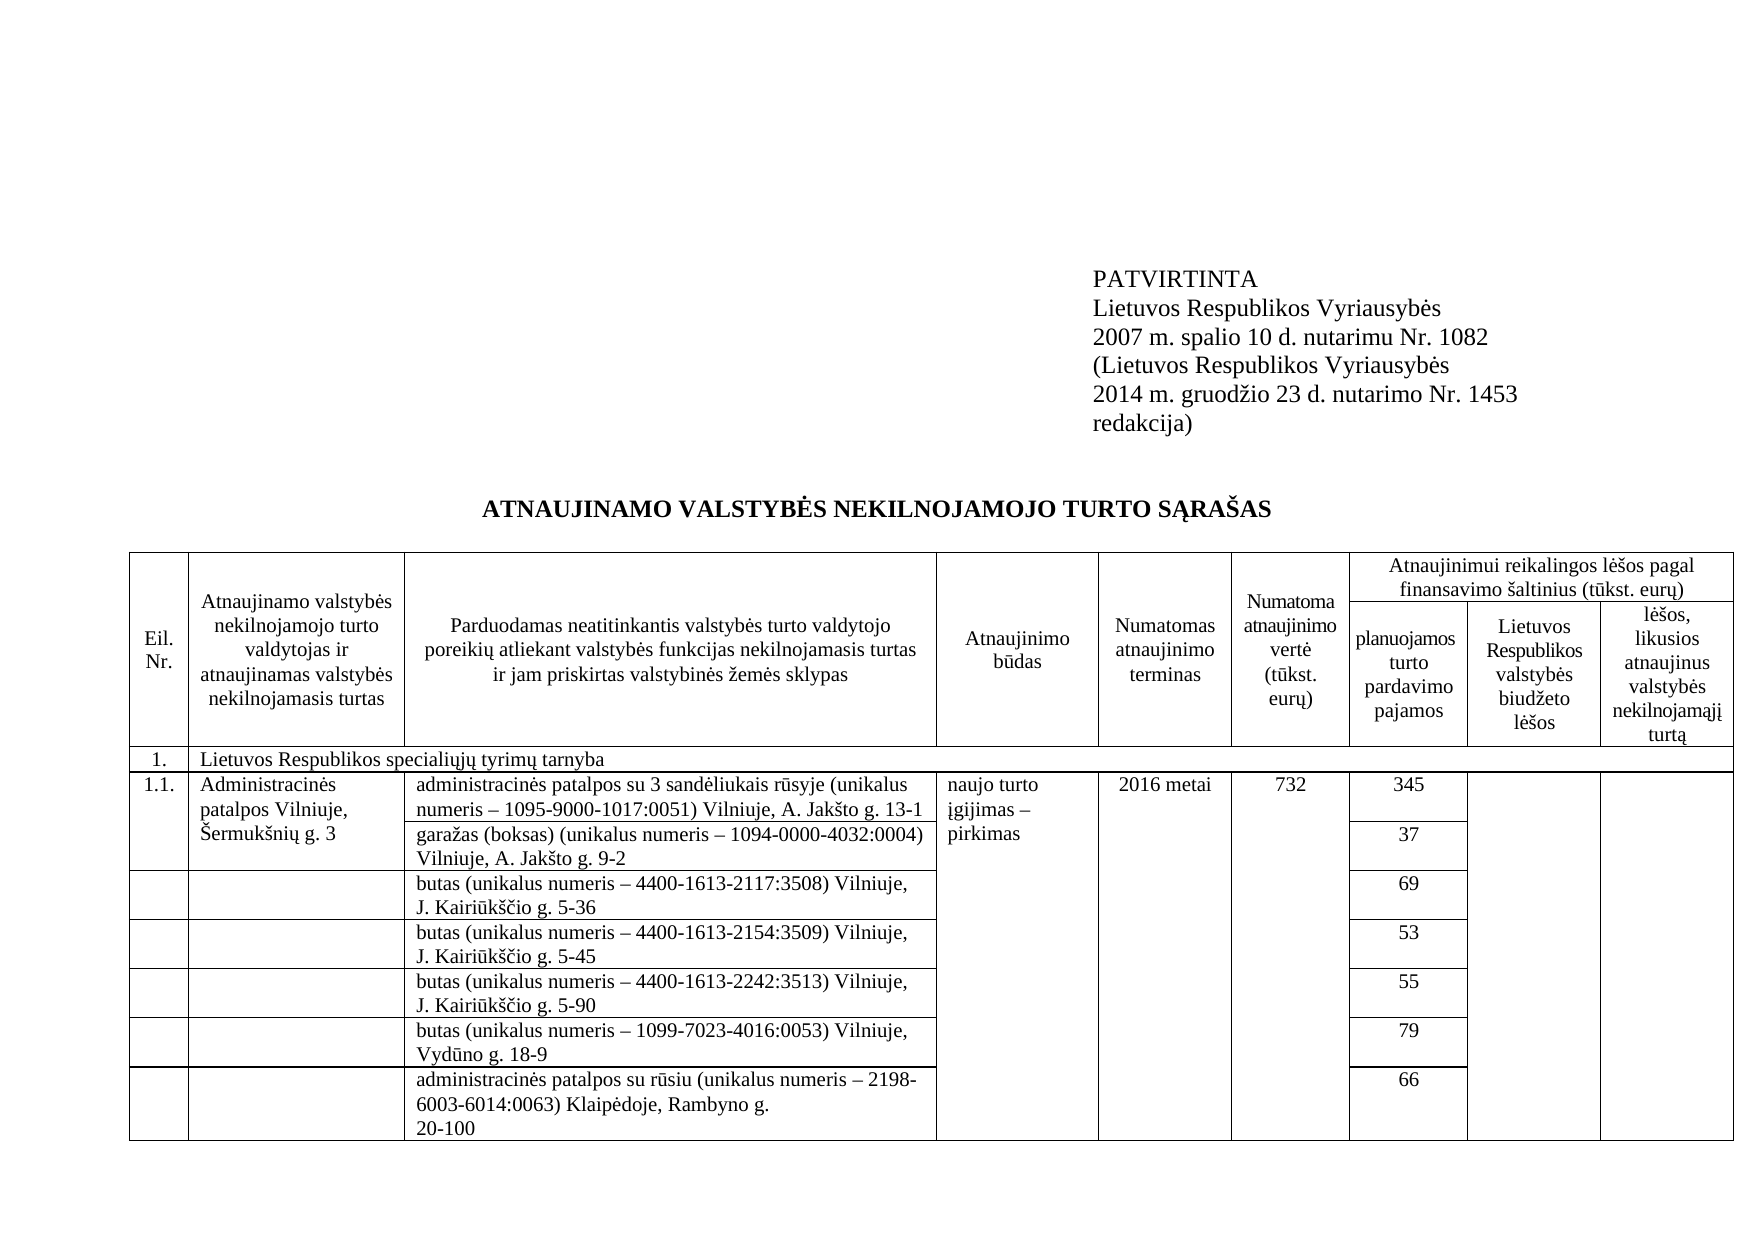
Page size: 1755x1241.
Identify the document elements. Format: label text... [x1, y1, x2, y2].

text PATVIRTINTA Lietuvos Respublikos Vyriausybės 2007 m. spalio 10 d. nutarimu Nr. 1082 (Lietuvos Respublikos Vyriausybės 2014 m. gruodžio 23 d. nutarimo Nr. 1453 [1093, 264, 1636, 408]
table_cell 69 [1350, 871, 1467, 919]
table_header Parduodamas neatitinkantis valstybės turto valdytojo poreikių atliekant valstybės funkcijas nekilnojamasis turtas ir jam priskirtas valstybinės žemės sklypas [405, 553, 936, 746]
text ATNAUJINAMO VALSTYBĖS NEKILNOJAMOJO TURTO SĄRAŠAS [118, 494, 1636, 523]
table_cell butas (unikalus numeris – 4400-1613-2242:3513) Vilniuje, J. Kairiūkščio g. 5-90 [405, 969, 936, 1017]
table_cell butas (unikalus numeris – 4400-1613-2117:3508) Vilniuje, J. Kairiūkščio g. 5-36 [405, 871, 936, 919]
table_cell 2016 metai [1099, 773, 1231, 1139]
table_cell [130, 871, 188, 919]
table_cell 1. [130, 747, 188, 771]
table_cell butas (unikalus numeris – 4400-1613-2154:3509) Vilniuje, J. Kairiūkščio g. 5-45 [405, 920, 936, 968]
table_cell Administracinės patalpos Vilniuje, Šermukšnių g. 3 [189, 773, 404, 870]
table_cell 37 [1350, 822, 1467, 870]
table_cell 79 [1350, 1018, 1467, 1066]
table_cell butas (unikalus numeris – 1099-7023-4016:0053) Vilniuje, Vydūno g. 18-9 [405, 1018, 936, 1066]
table_cell administracinės patalpos su 3 sandėliukais rūsyje (unikalus numeris – 1095-9000-1017:0051) Vilniuje, A. Jakšto g. 13-1 [405, 773, 936, 821]
table_cell 732 [1232, 773, 1349, 1139]
table_cell administracinės patalpos su rūsiu (unikalus numeris – 2198-6003-6014:0063) Klaipėdoje, Rambyno g. 20-100 [405, 1068, 936, 1139]
text redakcija) [1093, 408, 1636, 437]
table_cell Lietuvos Respublikos valstybės biudžeto lėšos [1468, 602, 1600, 746]
table_cell [189, 1018, 404, 1066]
table_cell lėšos, likusios atnaujinus valstybės nekilnojamąjį turtą [1601, 602, 1733, 746]
table_header Atnaujinimo būdas [937, 553, 1098, 746]
table_cell [1601, 773, 1733, 1139]
table_cell garažas (boksas) (unikalus numeris – 1094-0000-4032:0004) Vilniuje, A. Jakšto g. 9-2 [405, 822, 936, 870]
table_header Atnaujinamo valstybės nekilnojamojo turto valdytojas ir atnaujinamas valstybės nekilnojamasis turtas [189, 553, 404, 746]
table_cell [130, 920, 188, 968]
table_cell 55 [1350, 969, 1467, 1017]
table_cell 66 [1350, 1068, 1467, 1139]
table_cell 345 [1350, 773, 1467, 821]
table_header Numatomas atnaujinimo terminas [1099, 553, 1231, 746]
table_cell 53 [1350, 920, 1467, 968]
table_cell planuojamos turto pardavimo pajamos [1350, 602, 1467, 746]
table_cell 1.1. [130, 773, 188, 870]
table_cell [130, 1068, 188, 1139]
table_header Numatoma atnaujinimo vertė (tūkst. eurų) [1232, 553, 1349, 746]
table_cell [189, 969, 404, 1017]
table_cell [189, 920, 404, 968]
table_cell [130, 969, 188, 1017]
table_header Eil. Nr. [130, 553, 188, 746]
table_cell naujo turto įgijimas – pirkimas [937, 773, 1098, 1139]
table_cell [189, 1068, 404, 1139]
table_cell [1468, 773, 1600, 1139]
table_cell Lietuvos Respublikos specialiųjų tyrimų tarnyba [189, 747, 1733, 771]
table_cell [189, 871, 404, 919]
table_cell [130, 1018, 188, 1066]
table_header Atnaujinimui reikalingos lėšos pagal finansavimo šaltinius (tūkst. eurų) [1350, 553, 1733, 601]
